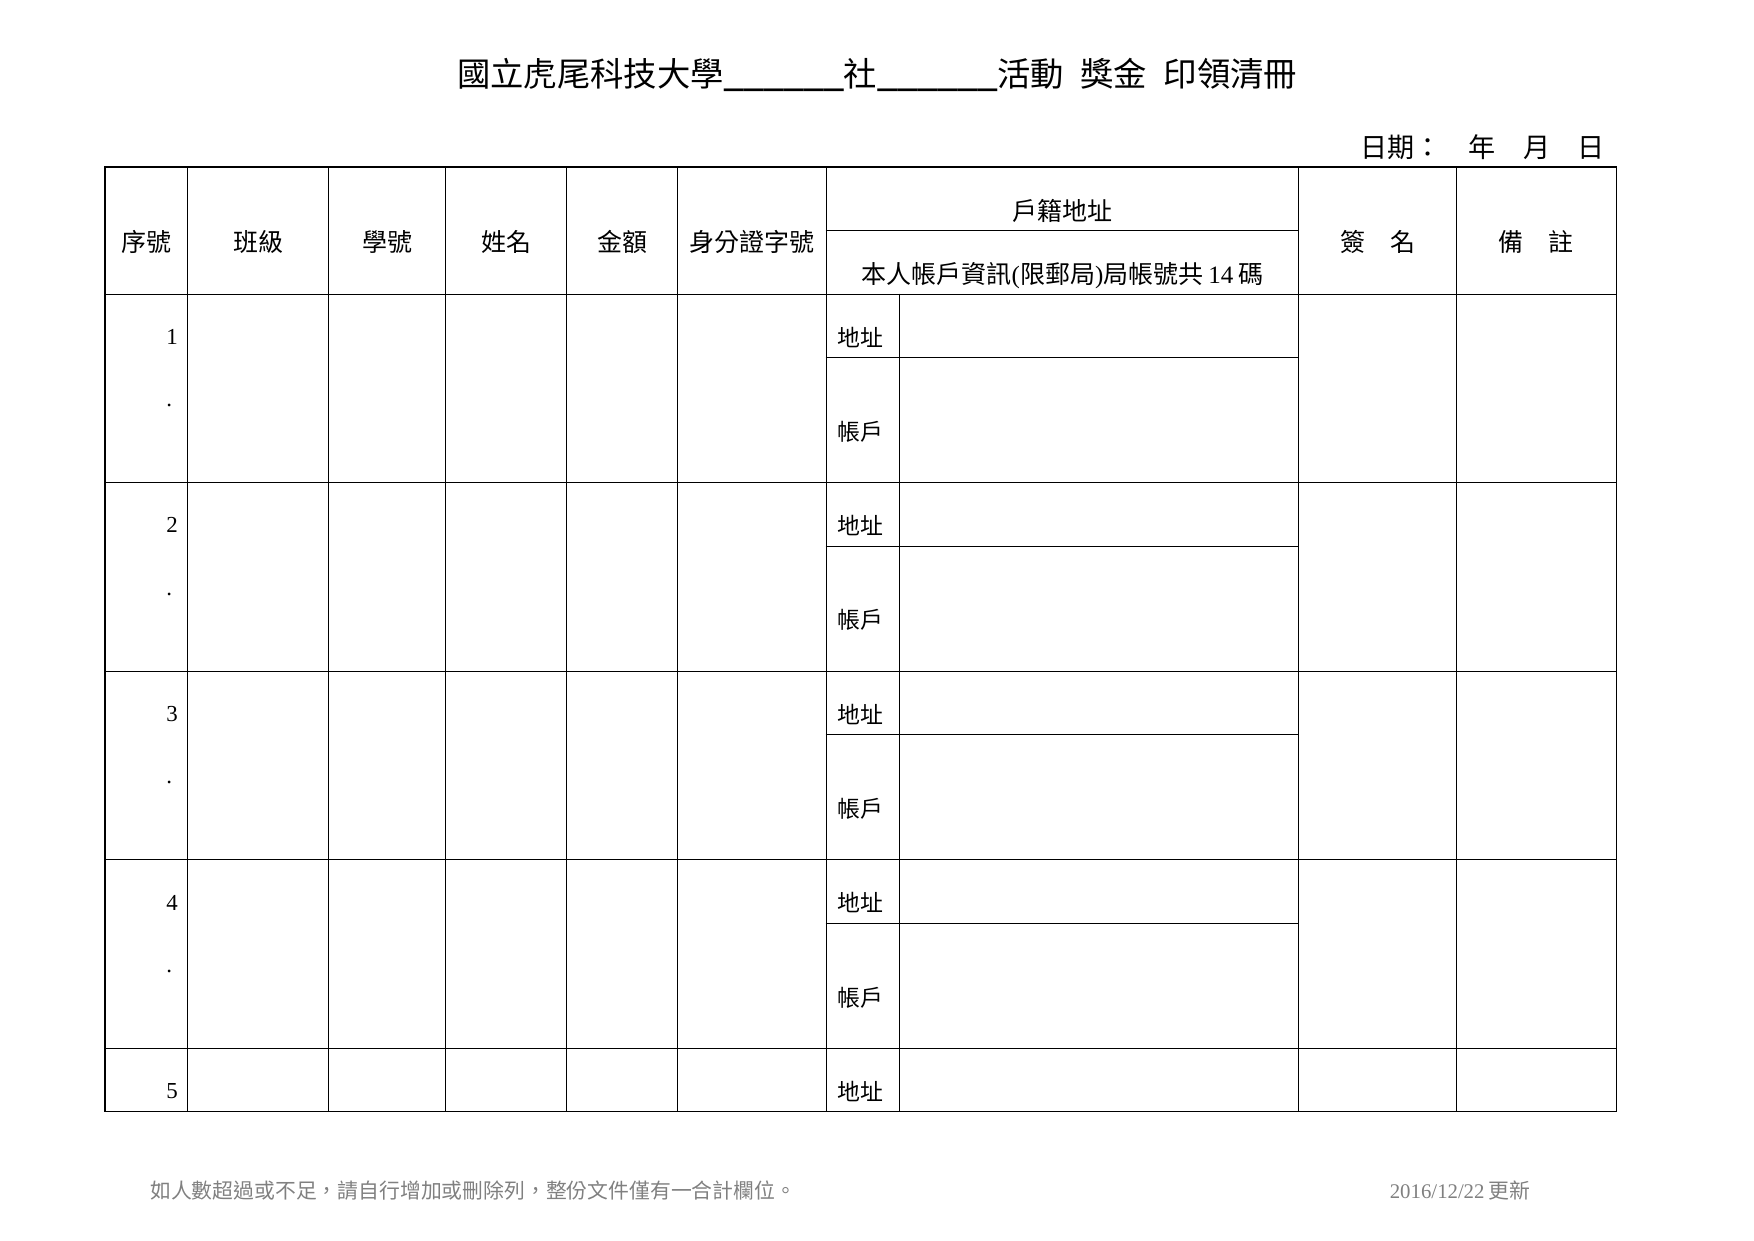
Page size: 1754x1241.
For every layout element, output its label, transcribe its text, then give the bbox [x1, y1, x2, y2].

table_cell 帳戶 [827, 924, 899, 1048]
table_header 備 註 [1457, 168, 1616, 293]
table_cell [567, 1049, 677, 1111]
table_cell [188, 295, 328, 482]
table_header 姓名 [446, 168, 566, 293]
table_header 戶籍地址 [827, 168, 1298, 230]
table_cell [900, 358, 1298, 482]
table_cell 帳戶 [827, 547, 899, 671]
table_cell [678, 1049, 826, 1111]
table_cell [329, 1049, 445, 1111]
table_cell 地址 [827, 1049, 899, 1111]
table_cell [900, 860, 1298, 923]
table_cell [900, 295, 1298, 357]
table_cell 地址 [827, 295, 899, 357]
table_cell [1299, 672, 1456, 859]
table_cell [446, 860, 566, 1048]
table_cell [678, 860, 826, 1048]
table_cell [900, 672, 1298, 734]
table_cell [900, 735, 1298, 859]
table_header 班級 [188, 168, 328, 293]
table_cell [1457, 483, 1616, 671]
table_cell [900, 483, 1298, 546]
table_cell [567, 483, 677, 671]
table_cell [567, 860, 677, 1048]
table_cell [446, 672, 566, 859]
table_cell 本人帳戶資訊(限郵局)局帳號共14碼 [827, 231, 1298, 293]
table_cell [329, 295, 445, 482]
table_cell 帳戶 [827, 358, 899, 482]
table_cell 地址 [827, 672, 899, 734]
table_cell 帳戶 [827, 735, 899, 859]
table_cell [106, 483, 187, 671]
table_cell [1457, 860, 1616, 1048]
table_cell [329, 672, 445, 859]
table_cell [1457, 672, 1616, 859]
table_cell [106, 1049, 187, 1111]
table_header 學號 [329, 168, 445, 293]
table_cell [106, 295, 187, 482]
table_cell [900, 1049, 1298, 1111]
table_cell [188, 860, 328, 1048]
table_cell [1457, 1049, 1616, 1111]
table_cell 地址 [827, 860, 899, 923]
table_cell [567, 295, 677, 482]
table_cell [106, 672, 187, 859]
table_cell [329, 483, 445, 671]
table_cell [188, 483, 328, 671]
table_header 金額 [567, 168, 677, 293]
table_cell 地址 [827, 483, 899, 546]
table_cell [1299, 1049, 1456, 1111]
table_cell [1457, 295, 1616, 482]
table_cell [900, 547, 1298, 671]
table_header 身分證字號 [678, 168, 826, 293]
table_cell [188, 1049, 328, 1111]
table_cell [1299, 483, 1456, 671]
table_cell [446, 1049, 566, 1111]
table_cell [446, 483, 566, 671]
table_cell [446, 295, 566, 482]
table_cell [678, 672, 826, 859]
table_cell [1299, 295, 1456, 482]
table_cell [106, 860, 187, 1048]
text 日期： 年 月 日 [150, 104, 1604, 166]
table_cell [678, 295, 826, 482]
table_cell [567, 672, 677, 859]
table_cell [329, 860, 445, 1048]
table_cell [1299, 860, 1456, 1048]
table_header 簽 名 [1299, 168, 1456, 293]
table_cell [678, 483, 826, 671]
table_cell [900, 924, 1298, 1048]
table_cell [188, 672, 328, 859]
table_header 序號 [106, 168, 187, 293]
